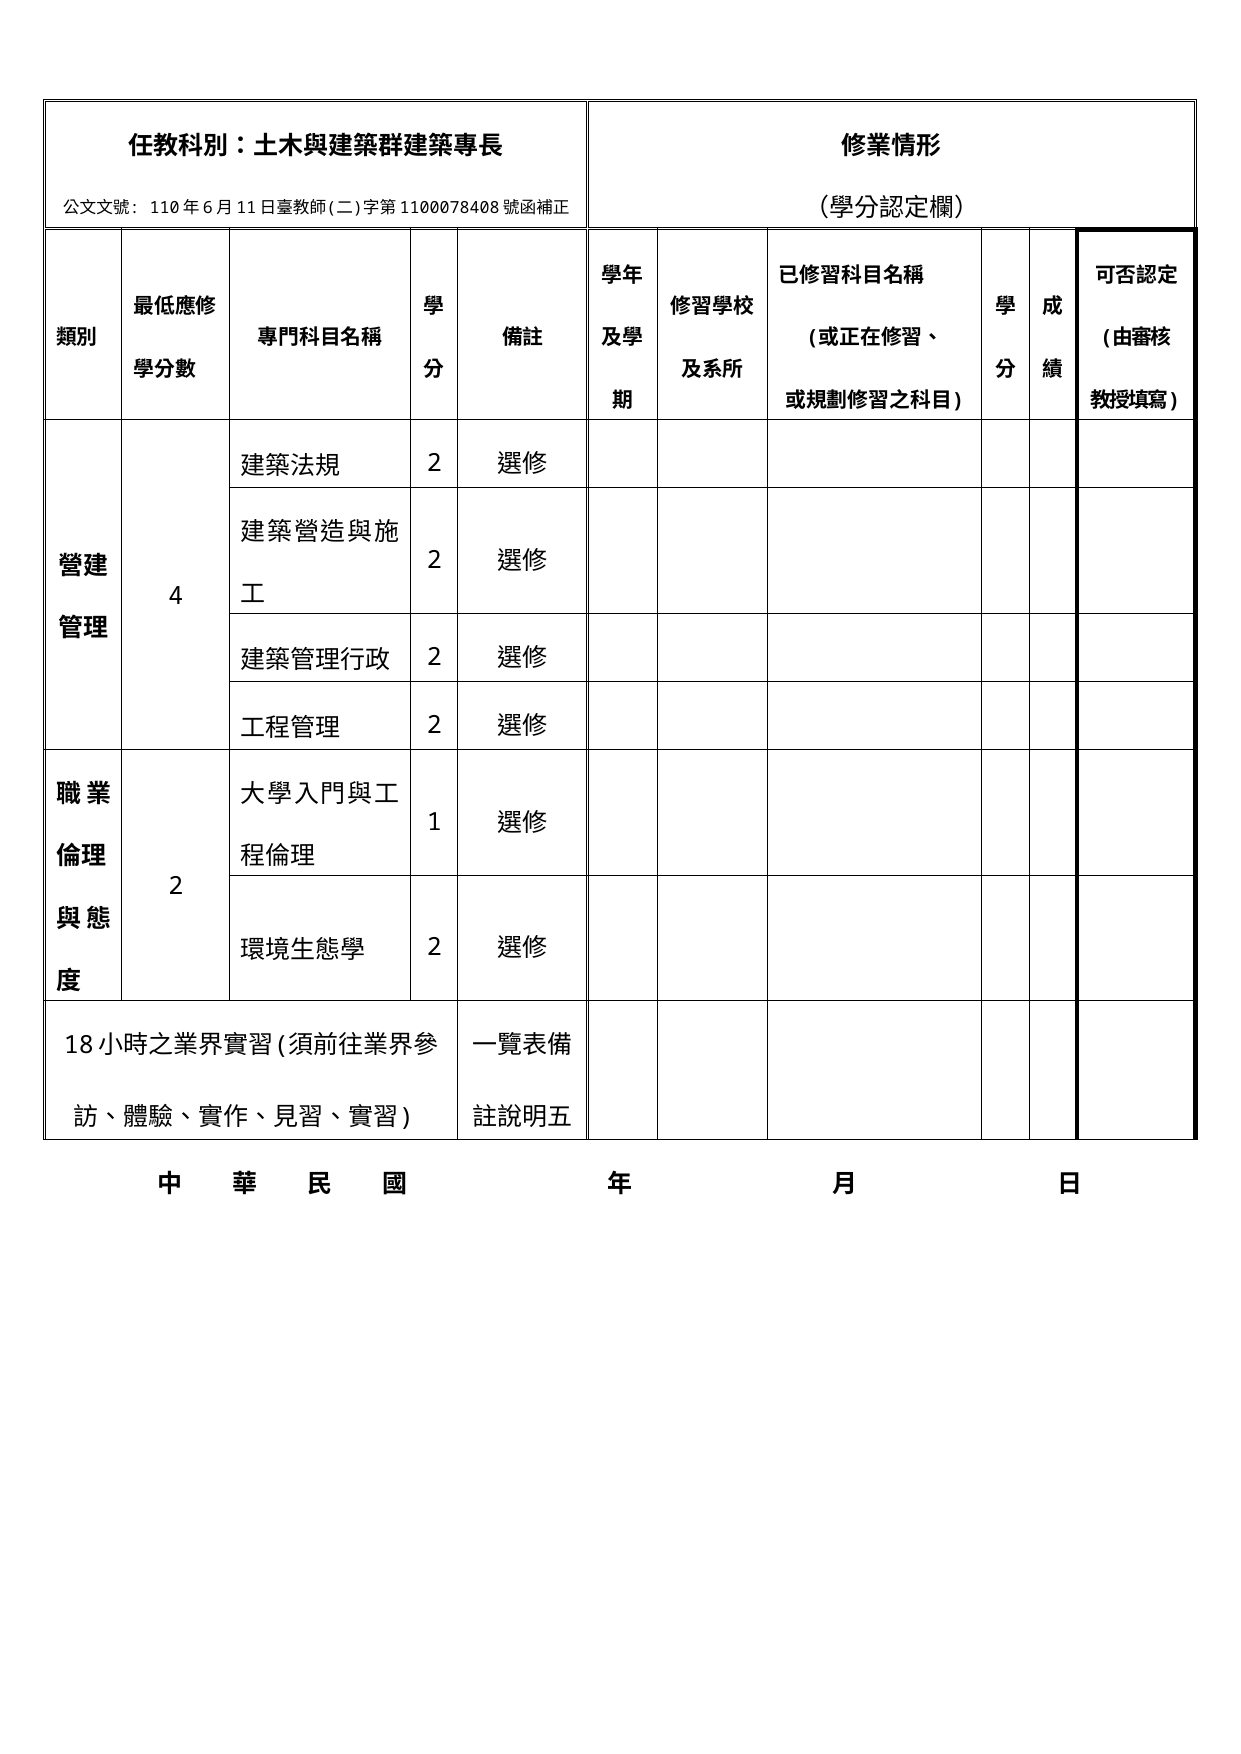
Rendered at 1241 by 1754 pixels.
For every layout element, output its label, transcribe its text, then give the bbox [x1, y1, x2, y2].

table_cell 已修習科目名稱 (或正在修習、 或規劃修習之科目) [768, 230, 981, 419]
text 中 華 民 國 年 月 日 [89, 1140, 1152, 1203]
table_cell [1079, 488, 1193, 613]
table_cell [589, 488, 657, 613]
table_cell 選修 [458, 420, 586, 487]
table_cell [768, 1001, 981, 1139]
table_cell 修習學校及系所 [658, 230, 767, 419]
table_cell [768, 420, 981, 487]
table_cell 環境生態學 [230, 876, 410, 999]
table_cell 類別 [46, 230, 121, 419]
table_cell [1030, 488, 1075, 613]
table_cell 選修 [458, 750, 586, 874]
table_cell 建築營造與施工 [230, 488, 410, 613]
table_cell 選修 [458, 876, 586, 999]
table_cell [658, 682, 767, 748]
table_cell [768, 682, 981, 748]
table_cell 2 [411, 488, 457, 613]
table_cell [768, 876, 981, 999]
table_cell [1030, 682, 1075, 748]
table_cell [1079, 750, 1193, 874]
table_cell [589, 1001, 657, 1139]
table_cell [768, 614, 981, 681]
table_cell [982, 614, 1029, 681]
table_cell [1079, 876, 1193, 999]
table_cell 最低應修學分數 [122, 230, 229, 419]
table_cell [1030, 876, 1075, 999]
table_cell [658, 488, 767, 613]
table_cell [1079, 1001, 1193, 1139]
table_cell 18小時之業界實習(須前往業界參訪、體驗、實作、見習、實習) [46, 1001, 457, 1139]
table_cell 工程管理 [230, 682, 410, 748]
table_cell 專門科目名稱 [230, 230, 410, 419]
table_cell 2 [411, 614, 457, 681]
table_cell [1030, 750, 1075, 874]
table_cell [658, 420, 767, 487]
table_cell 學分 [411, 230, 457, 419]
table_cell [1079, 614, 1193, 681]
table_cell 可否認定(由審核 教授填寫) [1079, 232, 1193, 419]
table_cell [768, 488, 981, 613]
table_cell [982, 682, 1029, 748]
table_cell 選修 [458, 488, 586, 613]
table_cell 學年及學期 [589, 230, 657, 419]
table_cell [658, 750, 767, 874]
table_cell [1079, 682, 1193, 748]
table_cell 一覽表備註說明五 [458, 1001, 586, 1139]
table_cell 成績 [1030, 230, 1075, 419]
table_cell 職業倫理 與態度 [46, 750, 121, 999]
table_cell [589, 614, 657, 681]
table_cell 2 [411, 420, 457, 487]
table_cell [768, 750, 981, 874]
table_cell [1030, 614, 1075, 681]
table_cell 1 [411, 750, 457, 874]
table_header 修業情形 （學分認定欄） [589, 102, 1194, 227]
table_cell 2 [411, 682, 457, 748]
table_cell [1079, 420, 1193, 487]
table_cell 2 [122, 750, 229, 999]
table_cell 2 [411, 876, 457, 999]
table_cell 營建管理 [46, 420, 121, 748]
table_cell [658, 876, 767, 999]
table_cell [982, 420, 1029, 487]
table_cell 選修 [458, 614, 586, 681]
table_cell [658, 614, 767, 681]
table_cell [1030, 1001, 1075, 1139]
table_cell 學分 [982, 230, 1029, 419]
table_cell [1030, 420, 1075, 487]
table_cell [589, 682, 657, 748]
table_cell [589, 420, 657, 487]
table_cell [589, 750, 657, 874]
table_cell 備註 [458, 230, 586, 419]
table_cell [982, 750, 1029, 874]
table_cell [589, 876, 657, 999]
table_cell [658, 1001, 767, 1139]
table_cell [982, 876, 1029, 999]
table_cell [982, 488, 1029, 613]
table_cell 大學入門與工程倫理 [230, 750, 410, 874]
table_cell 建築法規 [230, 420, 410, 487]
table_cell 4 [122, 420, 229, 748]
table_cell 選修 [458, 682, 586, 748]
table_cell 建築管理行政 [230, 614, 410, 681]
table_header 任教科別：土木與建築群建築專長 公文文號: 110年6月11日臺教師(二)字第1100078408號函補正 [46, 102, 586, 227]
table_cell [982, 1001, 1029, 1139]
